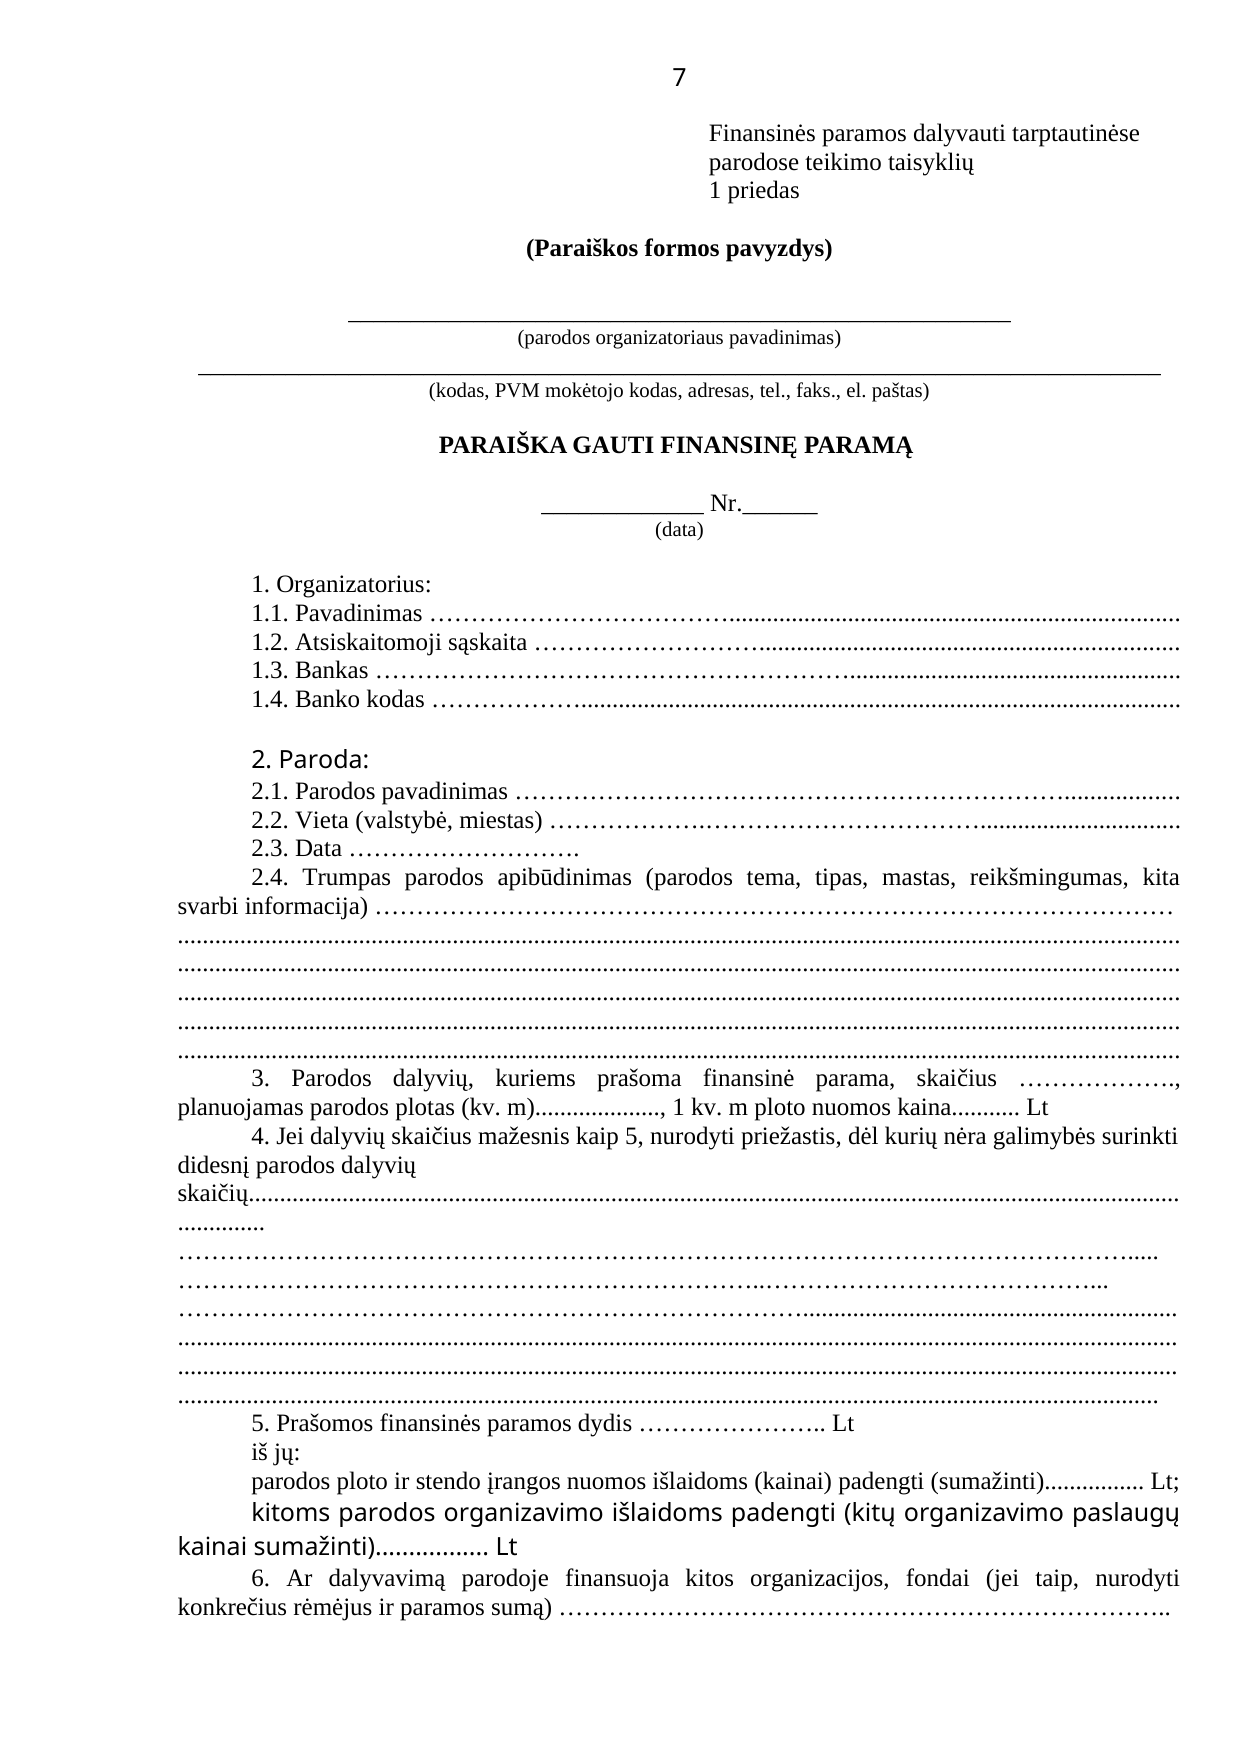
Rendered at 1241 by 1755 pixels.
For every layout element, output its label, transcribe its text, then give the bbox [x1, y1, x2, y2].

text 2.3. Data ………………………. [177, 833, 1181, 862]
text 2.1. Parodos pavadinimas ………………………………………………………… [177, 776, 1181, 805]
text Finansinės paramos dalyvauti tarptautinėse [709, 118, 1181, 147]
text _____________ Nr.______ [177, 488, 1181, 517]
text 6. Ar dalyvavimą parodoje finansuoja kitos organizacijos, fondai (jei taip, nurodyti konkrečius rėmėjus ir paramos sumą) ……………………………………………………………….. [177, 1563, 1181, 1620]
text 5. Prašomos finansinės paramos dydis ………………….. Lt [177, 1408, 1181, 1437]
text 1.1. Pavadinimas ……………………………… [177, 598, 1181, 627]
text 4. Jei dalyvių skaičius mažesnis kaip 5, nurodyti priežastis, dėl kurių nėra galimybės surinkti didesnį parodos dalyvių skaičių...................................................................................................................................................................…………………………………………………………………………………………………….....……………………………………………………………..…………………………………...…………………………………………………………………......................................................................................................................................................................................................................................................................................................................................................................................................................................................................................................................................................... [177, 1121, 1181, 1408]
text (kodas, PVM mokėtojo kodas, adresas, tel., faks., el. paštas) [177, 377, 1181, 402]
text (Paraiškos formos pavyzdys) [177, 233, 1181, 262]
text 1.2. Atsiskaitomoji sąskaita ……………………… [177, 627, 1181, 656]
text iš jų: [177, 1437, 1181, 1466]
text kitoms parodos organizavimo išlaidoms padengti (kitų organizavimo paslaugų kainai sumažinti)................. Lt [177, 1495, 1181, 1563]
text parodos ploto ir stendo įrangos nuomos išlaidoms (kainai) padengti (sumažinti)................ Lt; [177, 1466, 1181, 1495]
text 1 priedas [177, 176, 1181, 204]
text 2. Paroda: [177, 742, 1181, 776]
text 2.2. Vieta (valstybė, miestas) ……………….…………………………… [177, 805, 1181, 833]
text (parodos organizatoriaus pavadinimas) [177, 325, 1181, 349]
text paraiška gauti FINANSINĘ PARAMĄ [177, 430, 1181, 459]
text _____________________________________________________ [177, 296, 1181, 325]
text 1.4. Banko kodas ……………… [177, 684, 1181, 713]
text 2.4. Trumpas parodos apibūdinimas (parodos tema, tipas, mastas, reikšmingumas, kita svarbi informacija) …………………………………………………………………………………… [177, 862, 1181, 920]
text 3. Parodos dalyvių, kuriems prašoma finansinė parama, skaičius ………………., planuojamas parodos plotas (kv. m)...................., 1 kv. m ploto nuomos kaina........... Lt [177, 1063, 1181, 1121]
text 1. Organizatorius: [177, 569, 1181, 598]
text _____________________________________________________________________________ [177, 349, 1181, 377]
text (data) [177, 517, 1181, 541]
text 1.3. Bankas ………………………………………………… [177, 656, 1181, 684]
text parodose teikimo taisyklių [177, 147, 1181, 176]
